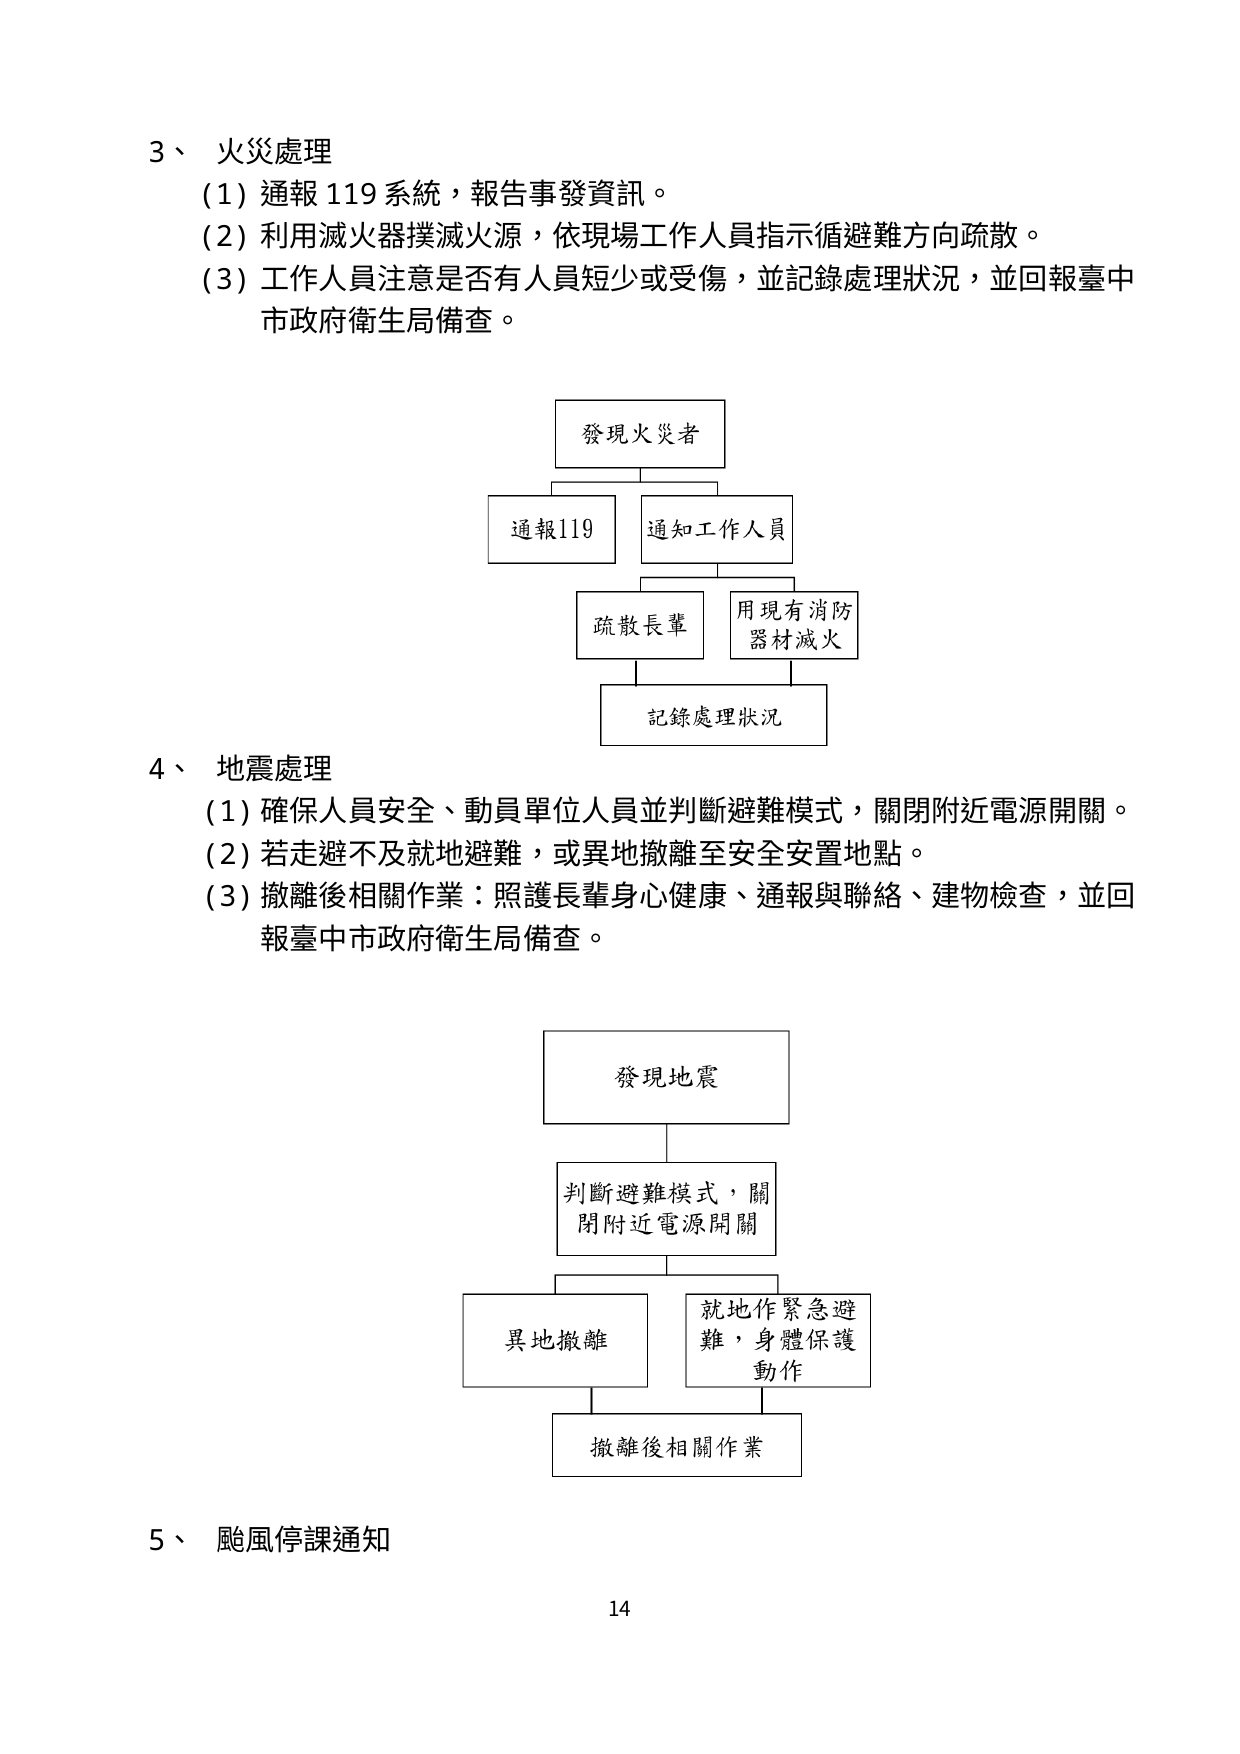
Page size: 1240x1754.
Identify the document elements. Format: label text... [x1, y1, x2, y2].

list 若走避不及就地避難，或異地撤離至安全安置地點。 [201, 830, 1141, 873]
list 撤離後相關作業：照護長輩身心健康、通報與聯絡、建物檢查，並回報臺中市政府衛生局備查。 [201, 873, 1141, 957]
list 火災處理 [148, 128, 1141, 171]
list 通報119系統，報告事發資訊。 [198, 171, 1141, 213]
list 颱風停課通知 [148, 1517, 1141, 1559]
list 利用滅火器撲滅火源，依現場工作人員指示循避難方向疏散。 [198, 213, 1141, 255]
list 地震處理 [148, 746, 1141, 788]
list 工作人員注意是否有人員短少或受傷，並記錄處理狀況，並回報臺中市政府衛生局備查。 [198, 255, 1141, 340]
list 確保人員安全、動員單位人員並判斷避難模式，關閉附近電源開關。 [201, 788, 1141, 830]
